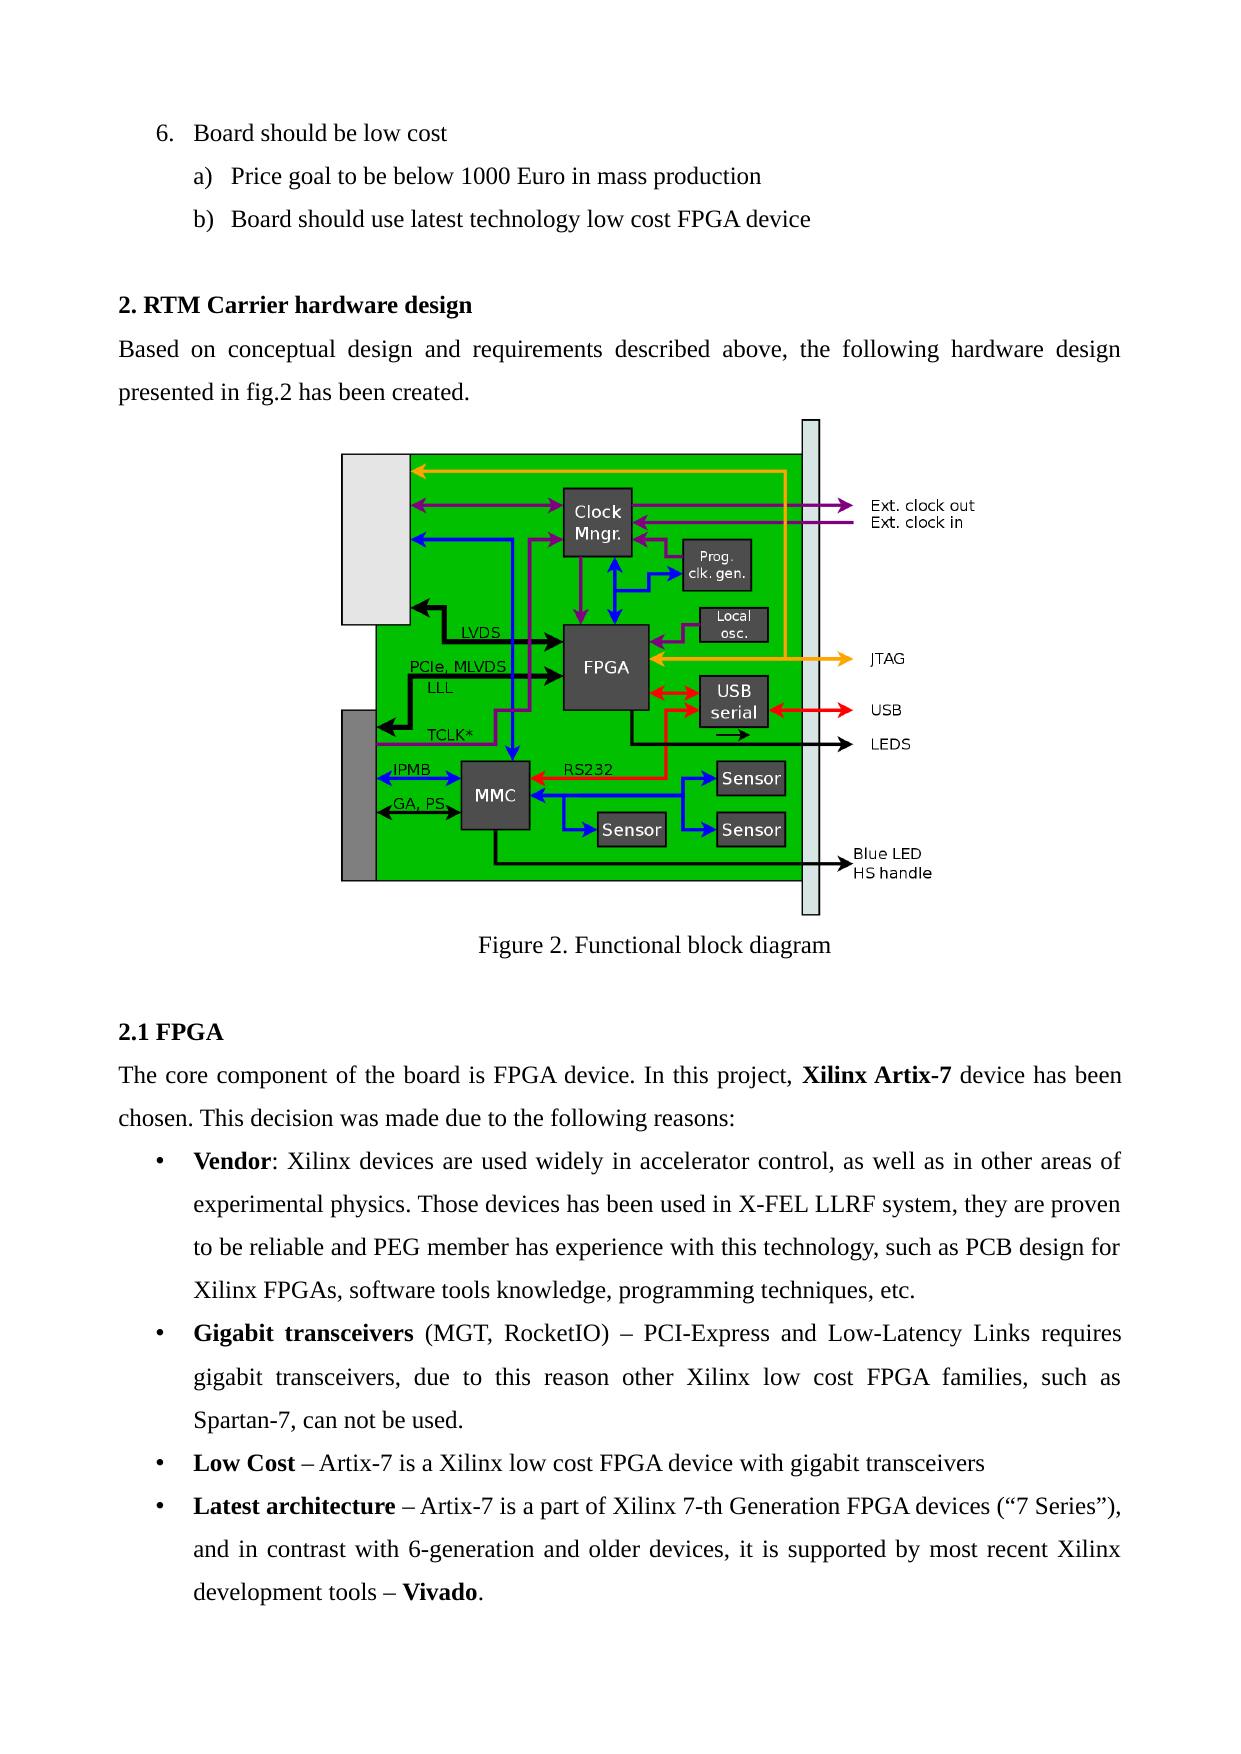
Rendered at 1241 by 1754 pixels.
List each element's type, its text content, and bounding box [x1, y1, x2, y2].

list Vendor: Xilinx devices are used widely in accelerator control, as well as in other areas of experimental physics. Those devices has been used in X-FEL LLRF system, they are proven to be reliable and PEG member has experience with this technology, such as PCB design for Xilinx FPGAs, software tools knowledge, programming techniques, etc. [156, 1146, 1122, 1304]
list Price goal to be below 1000 Euro in mass production [193, 161, 1122, 190]
list 2.1 FPGA [118, 1017, 1122, 1045]
list Board should use latest technology low cost FPGA device [193, 204, 1122, 233]
list 2. RTM Carrier hardware design [118, 291, 1122, 319]
picture [341, 419, 975, 916]
list Board should be low cost [156, 118, 1122, 147]
list The core component of the board is FPGA device. In this project, Xilinx Artix-7 device has been chosen. This decision was made due to the following reasons: [118, 1060, 1122, 1132]
list Latest architecture – Artix-7 is a part of Xilinx 7-th Generation FPGA devices (“7 Series”), and in contrast with 6-generation and older devices, it is supported by most recent Xilinx development tools – Vivado. [156, 1491, 1122, 1606]
list Low Cost – Artix-7 is a Xilinx low cost FPGA device with gigabit transceivers [156, 1448, 1122, 1477]
list Figure 2. Functional block diagram [193, 930, 1122, 959]
list Gigabit transceivers (MGT, RocketIO) – PCI-Express and Low-Latency Links requires gigabit transceivers, due to this reason other Xilinx low cost FPGA families, such as Spartan-7, can not be used. [156, 1318, 1122, 1433]
list Based on conceptual design and requirements described above, the following hardware design presented in fig.2 has been created. [118, 334, 1122, 406]
